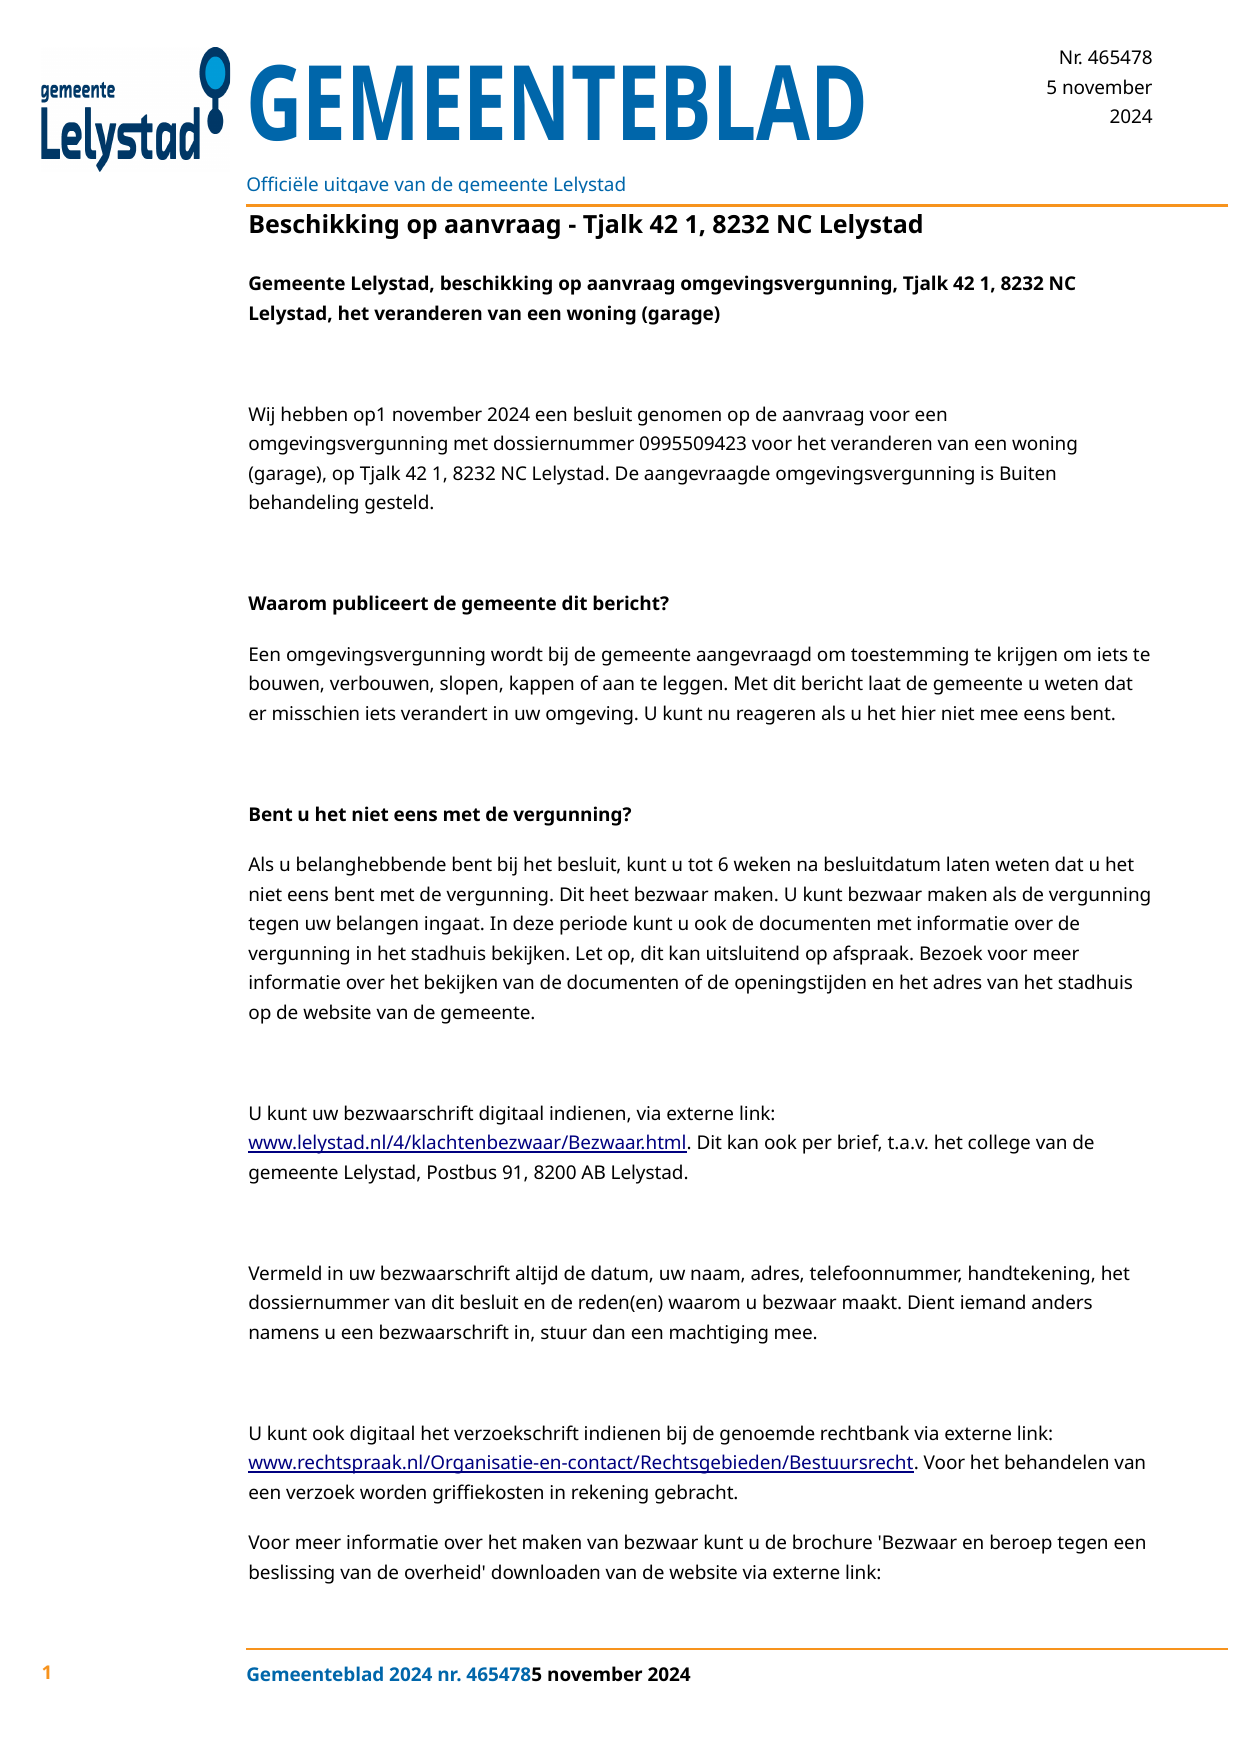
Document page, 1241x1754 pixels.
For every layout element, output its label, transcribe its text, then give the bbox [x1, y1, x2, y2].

text Beschikking op aanvraag - Tjalk 42 1, 8232 NC Lelystad [248, 207, 1152, 241]
text Bent u het niet eens met de vergunning? [248, 801, 1152, 826]
text U kunt uw bezwaarschrift digitaal indienen, via externe link: www.lelystad.nl/4/klachtenbezwaar/Bezwaar.html. Dit kan ook per brief, t.a.v. het college van de gemeente Lelystad, Postbus 91, 8200 AB Lelystad. [248, 1100, 1152, 1185]
text Voor meer informatie over het maken van bezwaar kunt u de brochure 'Bezwaar en beroep tegen een beslissing van de overheid' downloaden van de website via externe link: [248, 1529, 1152, 1585]
text Als u belanghebbende bent bij het besluit, kunt u tot 6 weken na besluitdatum laten weten dat u het niet eens bent met de vergunning. Dit heet bezwaar maken. U kunt bezwaar maken als de vergunning tegen uw belangen ingaat. In deze periode kunt u ook de documenten met informatie over de vergunning in het stadhuis bekijken. Let op, dit kan uitsluitend op afspraak. Bezoek voor meer informatie over het bekijken van de documenten of de openingstijden en het adres van het stadhuis op de website van de gemeente. [248, 851, 1152, 1025]
text Gemeente Lelystad, beschikking op aanvraag omgevingsvergunning, Tjalk 42 1, 8232 NC Lelystad, het veranderen van een woning (garage) [248, 270, 1152, 326]
text Wij hebben op1 november 2024 een besluit genomen op de aanvraag voor een omgevingsvergunning met dossiernummer 0995509423 voor het veranderen van een woning (garage), op Tjalk 42 1, 8232 NC Lelystad. De aangevraagde omgevingsvergunning is Buiten behandeling gesteld. [248, 401, 1152, 515]
text Waarom publiceert de gemeente dit bericht? [248, 590, 1152, 616]
text U kunt ook digitaal het verzoekschrift indienen bij de genoemde rechtbank via externe link: www.rechtspraak.nl/Organisatie-en-contact/Rechtsgebieden/Bestuursrecht. Voor het behandelen van een verzoek worden griffiekosten in rekening gebracht. [248, 1420, 1152, 1505]
text Vermeld in uw bezwaarschrift altijd de datum, uw naam, adres, telefoonnummer, handtekening, het dossiernummer van dit besluit en de reden(en) waarom u bezwaar maakt. Dient iemand anders namens u een bezwaarschrift in, stuur dan een machtiging mee. [248, 1260, 1152, 1345]
text Een omgevingsvergunning wordt bij de gemeente aangevraagd om toestemming te krijgen om iets te bouwen, verbouwen, slopen, kappen of aan te leggen. Met dit bericht laat de gemeente u weten dat er misschien iets verandert in uw omgeving. U kunt nu reageren als u het hier niet mee eens bent. [248, 641, 1152, 726]
picture [41, 47, 231, 172]
